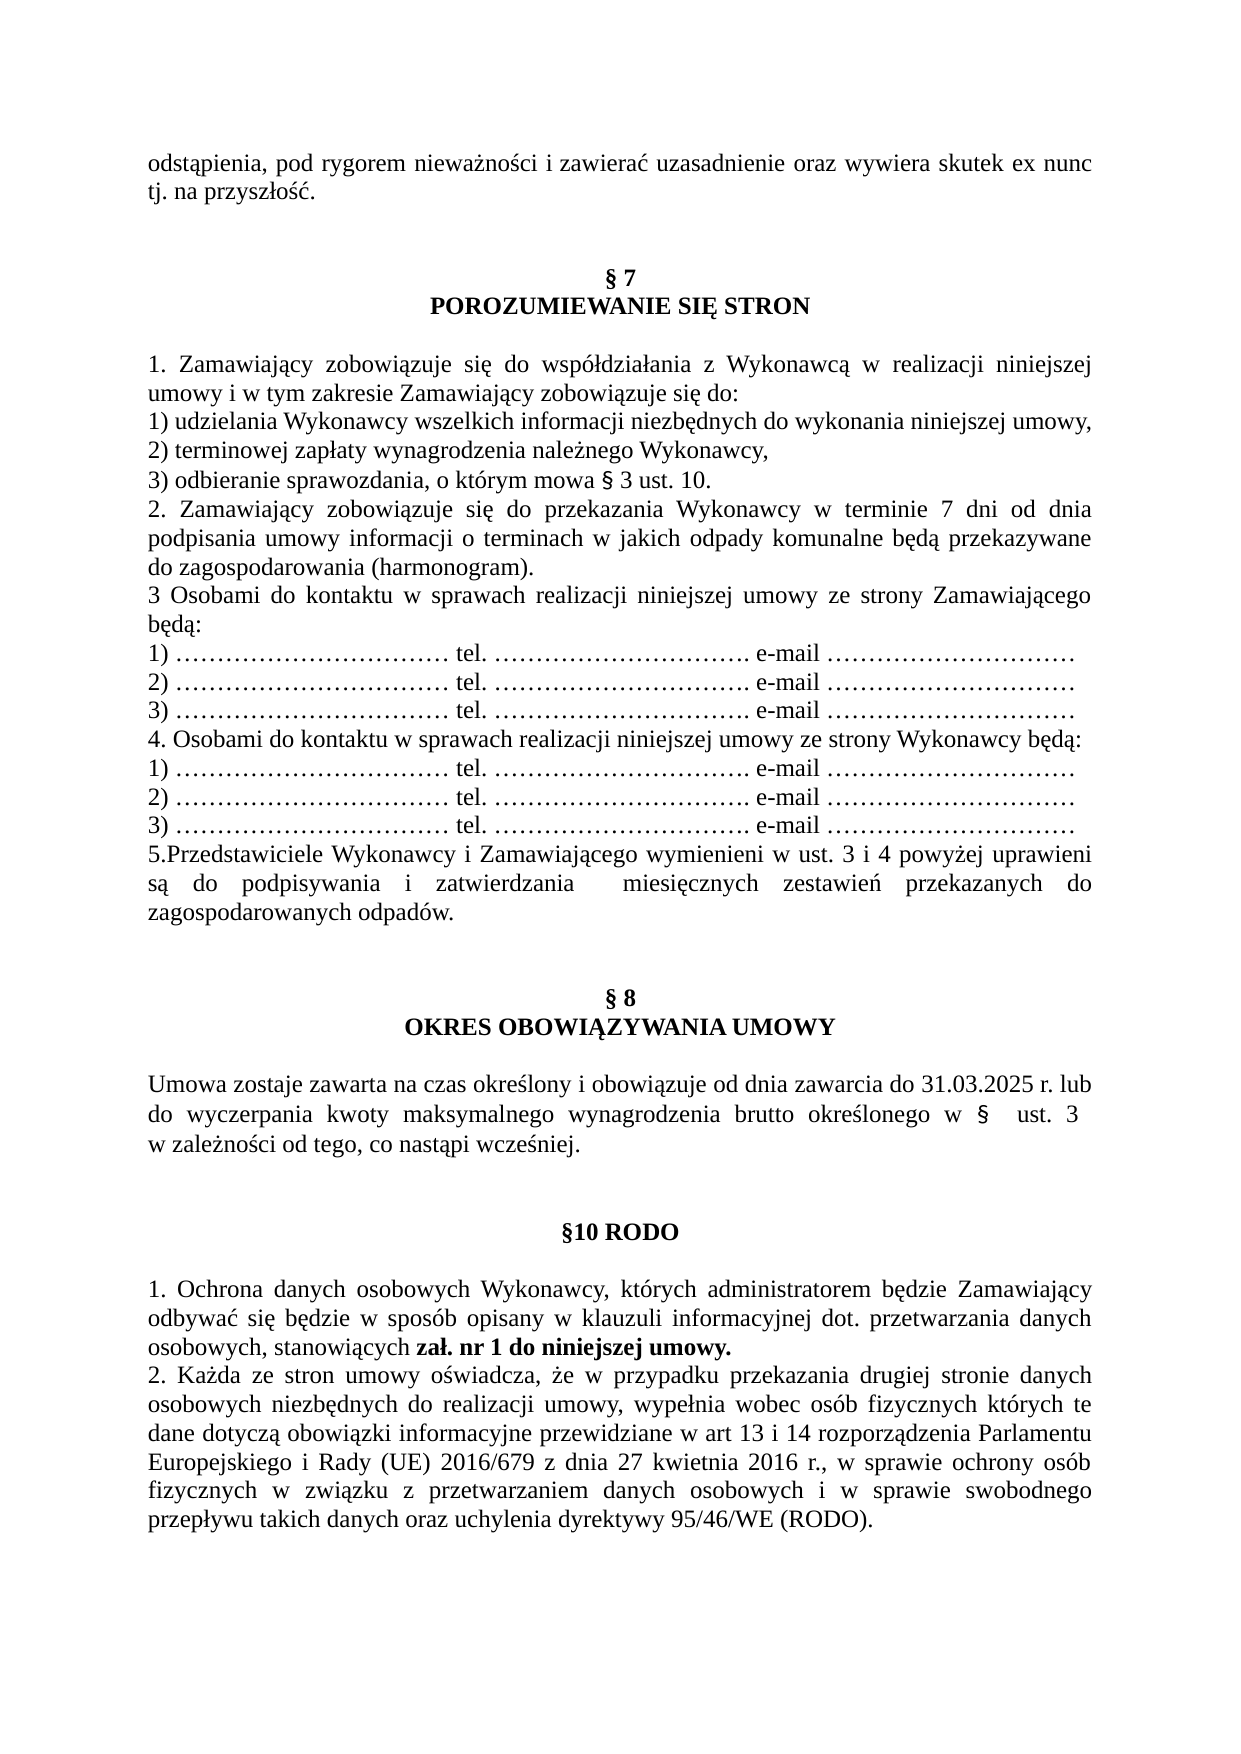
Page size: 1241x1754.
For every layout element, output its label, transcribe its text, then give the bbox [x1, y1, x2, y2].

text POROZUMIEWANIE SIĘ STRON [148, 291, 1093, 320]
text 1. Zamawiający zobowiązuje się do współdziałania z Wykonawcą w realizacji niniejszej umowy i w tym zakresie Zamawiający zobowiązuje się do: [148, 349, 1093, 406]
text 1) udzielania Wykonawcy wszelkich informacji niezbędnych do wykonania niniejszej umowy, [148, 406, 1093, 435]
text 5.Przedstawiciele Wykonawcy i Zamawiającego wymienieni w ust. 3 i 4 powyżej uprawieni są do podpisywania i zatwierdzania miesięcznych zestawień przekazanych do zagospodarowanych odpadów. [148, 839, 1093, 926]
text 3) odbieranie sprawozdania, o którym mowa § 3 ust. 10. [148, 464, 1093, 494]
text odstąpienia, pod rygorem nieważności i zawierać uzasadnienie oraz wywiera skutek ex nunc tj. na przyszłość. [148, 148, 1093, 205]
text 4. Osobami do kontaktu w sprawach realizacji niniejszej umowy ze strony Wykonawcy będą: [148, 724, 1093, 753]
text Umowa zostaje zawarta na czas określony i obowiązuje od dnia zawarcia do 31.03.2025 r. lub do wyczerpania kwoty maksymalnego wynagrodzenia brutto określonego w § ust. 3 w zależności od tego, co nastąpi wcześniej. [148, 1069, 1093, 1157]
text 2) …………………………… tel. …………………………. e-mail ………………………… [148, 667, 1093, 696]
text 3) …………………………… tel. …………………………. e-mail ………………………… [148, 696, 1093, 724]
text OKRES OBOWIĄZYWANIA UMOWY [148, 1012, 1093, 1041]
text 2. Zamawiający zobowiązuje się do przekazania Wykonawcy w terminie 7 dni od dnia podpisania umowy informacji o terminach w jakich odpady komunalne będą przekazywane do zagospodarowania (harmonogram). [148, 494, 1093, 581]
text § 7 [148, 263, 1093, 291]
text 2) terminowej zapłaty wynagrodzenia należnego Wykonawcy, [148, 435, 1093, 464]
text 2) …………………………… tel. …………………………. e-mail ………………………… [148, 782, 1093, 811]
text 1. Ochrona danych osobowych Wykonawcy, których administratorem będzie Zamawiający odbywać się będzie w sposób opisany w klauzuli informacyjnej dot. przetwarzania danych osobowych, stanowiących zał. nr 1 do niniejszej umowy. [148, 1274, 1093, 1360]
text §10 RODO [148, 1217, 1093, 1245]
text 2. Każda ze stron umowy oświadcza, że w przypadku przekazania drugiej stronie danych osobowych niezbędnych do realizacji umowy, wypełnia wobec osób fizycznych których te dane dotyczą obowiązki informacyjne przewidziane w art 13 i 14 rozporządzenia Parlamentu Europejskiego i Rady (UE) 2016/679 z dnia 27 kwietnia 2016 r., w sprawie ochrony osób fizycznych w związku z przetwarzaniem danych osobowych i w sprawie swobodnego przepływu takich danych oraz uchylenia dyrektywy 95/46/WE (RODO). [148, 1360, 1093, 1533]
text 3 Osobami do kontaktu w sprawach realizacji niniejszej umowy ze strony Zamawiającego będą: [148, 581, 1093, 638]
text 1) …………………………… tel. …………………………. e-mail ………………………… [148, 753, 1093, 782]
text 1) …………………………… tel. …………………………. e-mail ………………………… [148, 638, 1093, 667]
text § 8 [148, 983, 1093, 1012]
text 3) …………………………… tel. …………………………. e-mail ………………………… [148, 811, 1093, 839]
